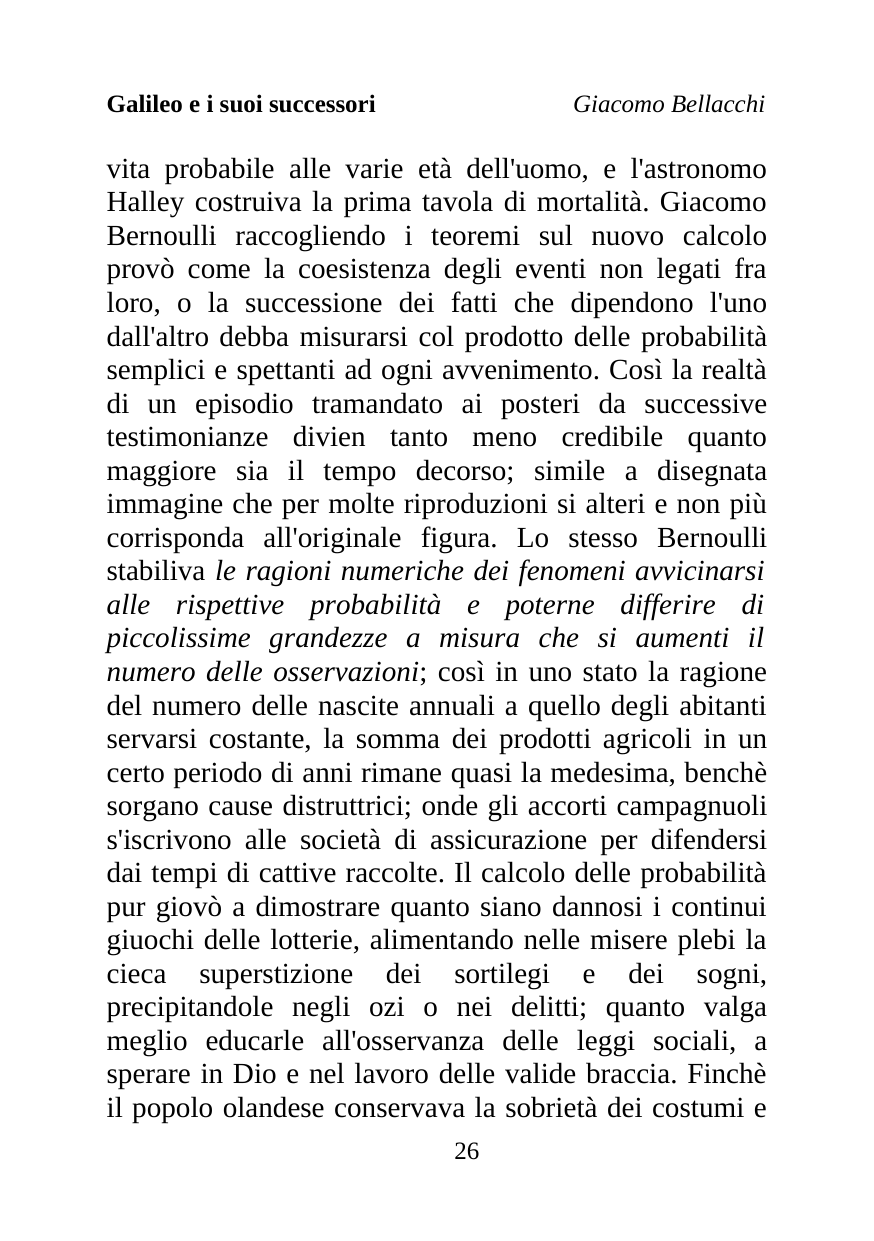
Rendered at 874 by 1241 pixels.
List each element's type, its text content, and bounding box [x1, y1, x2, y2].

text vita probabile alle varie età dell'uomo, e l'astronomo Halley costruiva la prima tavola di mortalità. Giacomo Bernoulli raccogliendo i teoremi sul nuovo calcolo provò come la coesistenza degli eventi non legati fra loro, o la successione dei fatti che dipendono l'uno dall'altro debba misurarsi col prodotto delle probabilità semplici e spettanti ad ogni avvenimento. Così la realtà di un episodio tramandato ai posteri da successive testimonianze divien tanto meno credibile quanto maggiore sia il tempo decorso; simile a disegnata immagine che per molte riproduzioni si alteri e non più corrisponda all'originale figura. Lo stesso Bernoulli stabiliva le ragioni numeriche dei fenomeni avvicinarsi alle rispettive probabilità e poterne differire di piccolissime grandezze a misura che si aumenti il numero delle osservazioni; così in uno stato la ragione del numero delle nascite annuali a quello degli abitanti servarsi costante, la somma dei prodotti agricoli in un certo periodo di anni rimane quasi la medesima, benchè sorgano cause distruttrici; onde gli accorti campagnuoli s'iscrivono alle società di assicurazione per difendersi dai tempi di cattive raccolte. Il calcolo delle probabilità pur giovò a dimostrare quanto siano dannosi i continui giuochi delle lotterie, alimentando nelle misere plebi la cieca superstizione dei sortilegi e dei sogni, precipitandole negli ozi o nei delitti; quanto valga meglio educarle all'osservanza delle leggi sociali, a sperare in Dio e nel lavoro delle valide braccia. Finchè il popolo olandese conservava la sobrietà dei costumi e [106, 151, 768, 1124]
